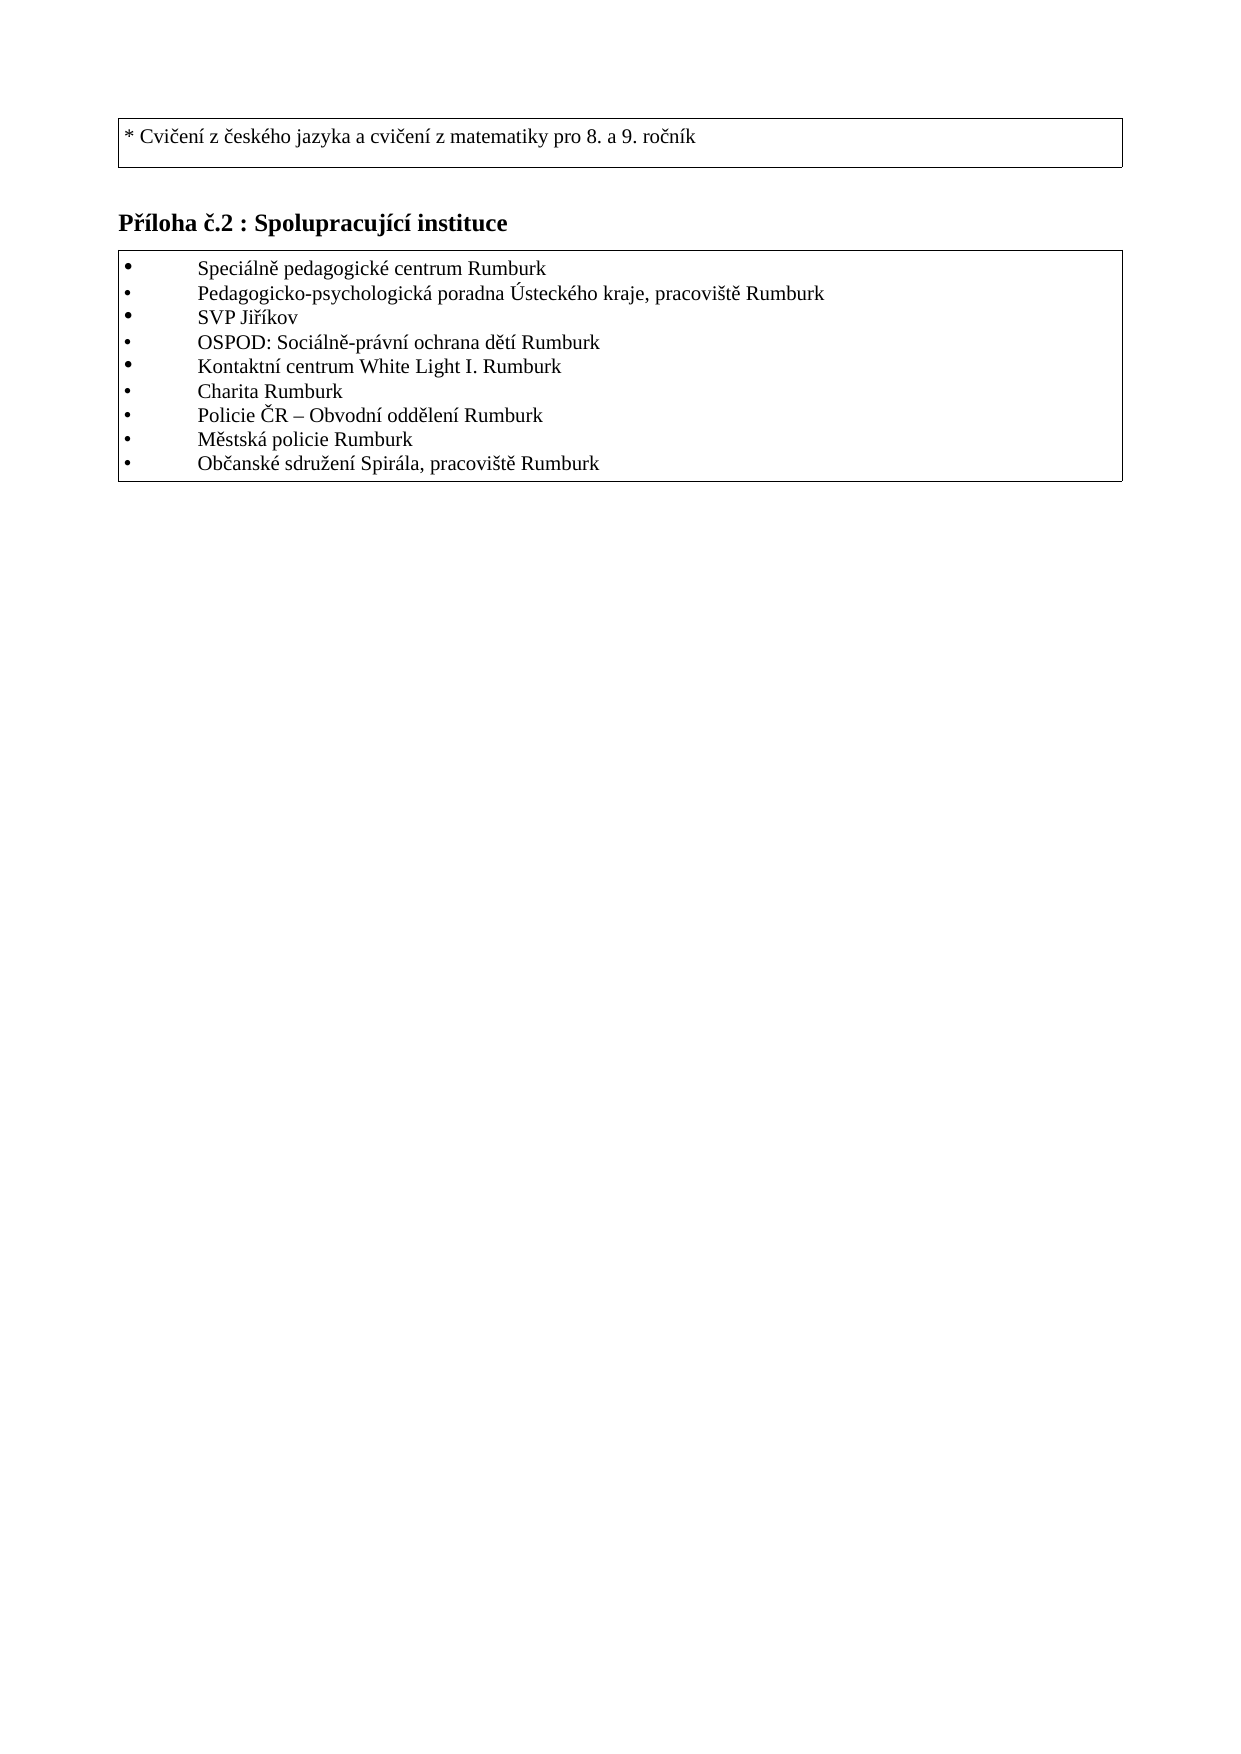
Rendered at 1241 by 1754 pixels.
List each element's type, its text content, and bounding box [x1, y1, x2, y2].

table_cell * Cvičení z českého jazyka a cvičení z matematiky pro 8. a 9. ročník [119, 119, 1122, 167]
text Příloha č.2 : Spolupracující instituce [118, 208, 1122, 237]
table_header Speciálně pedagogické centrum Rumburk Pedagogicko-psychologická poradna Ústeckého kraje, pracoviště Rumburk SVP Jiříkov OSPOD: Sociálně-právní ochrana dětí Rumburk Kontaktní centrum White Light I. Rumburk Charita Rumburk Policie ČR – Obvodní oddělení Rumburk Městská policie Rumburk Občanské sdružení Spirála, pracoviště Rumburk [119, 251, 1122, 481]
